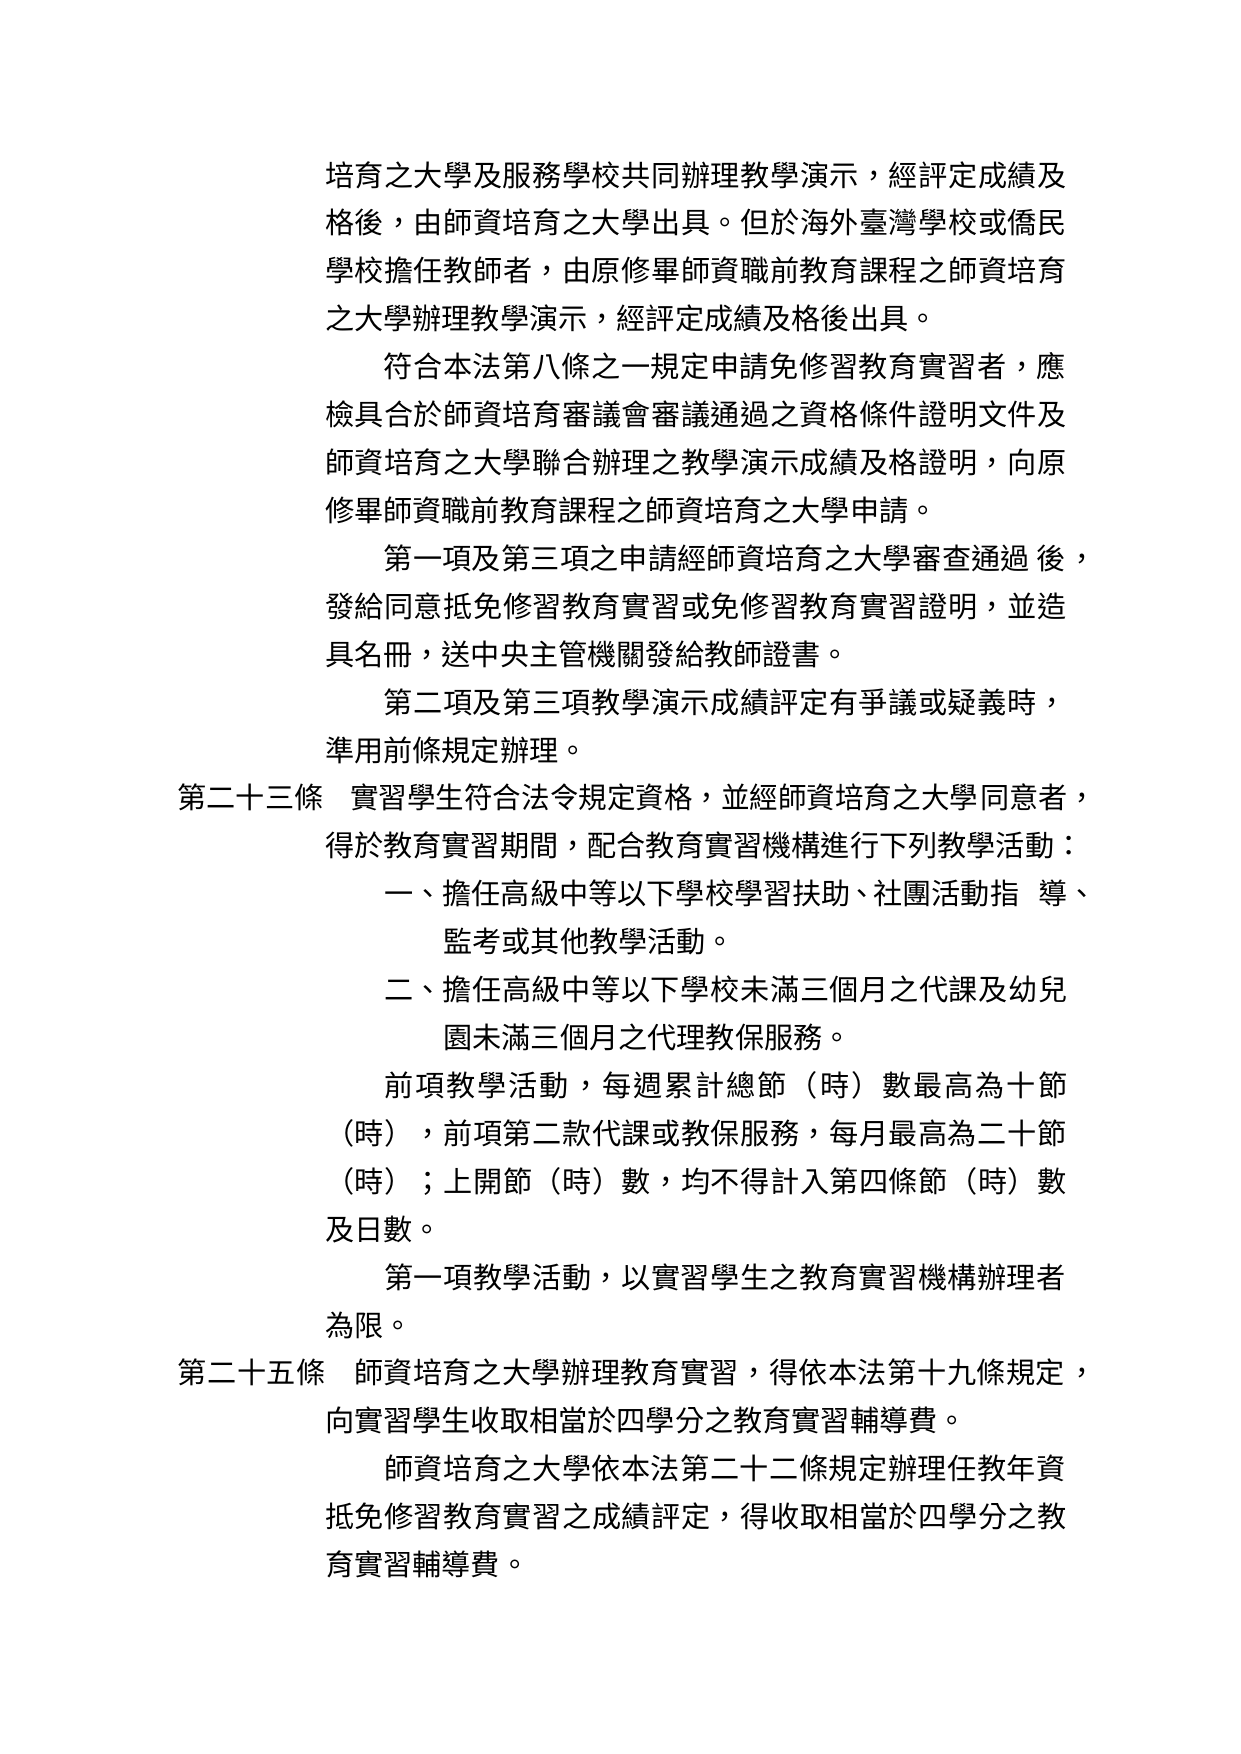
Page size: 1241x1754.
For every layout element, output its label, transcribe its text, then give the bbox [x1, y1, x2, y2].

list 擔任高級中等以下學校學習扶助、社團活動指 導、監考或其他教學活動。 [384, 866, 1068, 962]
text 第二十五條 師資培育之大學辦理教育實習，得依本法第十九條規定，向實習學生收取相當於四學分之教育實習輔導費。 [177, 1346, 1068, 1441]
text 第二項及第三項教學演示成績評定有爭議或疑義時，準用前條規定辦理。 [325, 675, 1068, 771]
text 第二十三條 實習學生符合法令規定資格，並經師資培育之大學同意者，得於教育實習期間，配合教育實習機構進行下列教學活動： [177, 771, 1068, 866]
text 第一項及第三項之申請經師資培育之大學審查通過 後，發給同意抵免修習教育實習或免修習教育實習證明，並造具名冊，送中央主管機關發給教師證書。 [325, 531, 1068, 675]
text 前項教學活動，每週累計總節（時）數最高為十節（時），前項第二款代課或教保服務，每月最高為二十節（時）；上開節（時）數，均不得計入第四條節（時）數及日數。 [325, 1058, 1068, 1250]
text 符合本法第八條之一規定申請免修習教育實習者，應檢具合於師資培育審議會審議通過之資格條件證明文件及師資培育之大學聯合辦理之教學演示成績及格證明，向原修畢師資職前教育課程之師資培育之大學申請。 [325, 339, 1068, 531]
list 擔任高級中等以下學校未滿三個月之代課及幼兒園未滿三個月之代理教保服務。 [384, 962, 1068, 1058]
text 第一項教學活動，以實習學生之教育實習機構辦理者為限。 [325, 1250, 1068, 1346]
text 師資培育之大學依本法第二十二條規定辦理任教年資抵免修習教育實習之成績評定，得收取相當於四學分之教育實習輔導費。 [325, 1441, 1068, 1585]
text 培育之大學及服務學校共同辦理教學演示，經評定成績及格後，由師資培育之大學出具。但於海外臺灣學校或僑民學校擔任教師者，由原修畢師資職前教育課程之師資培育之大學辦理教學演示，經評定成績及格後出具。 [325, 148, 1068, 339]
